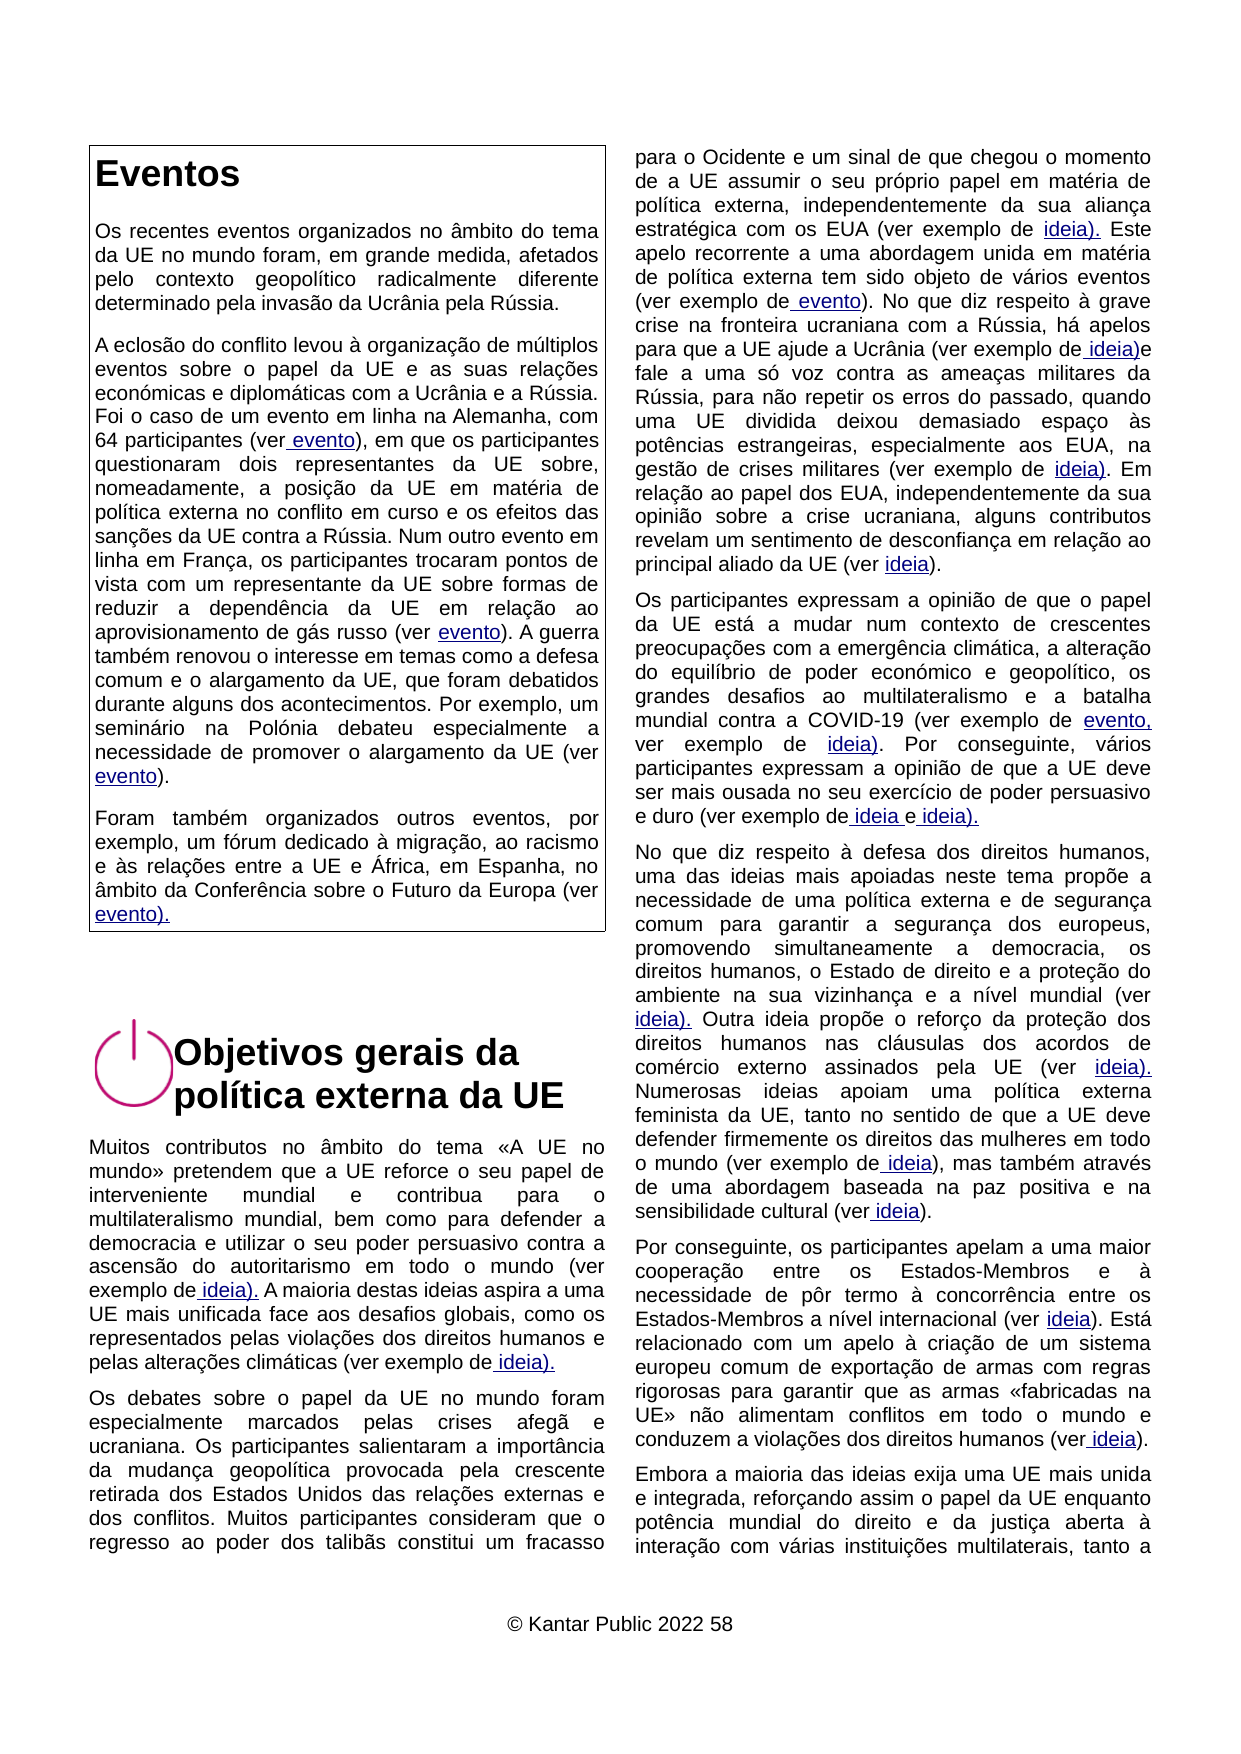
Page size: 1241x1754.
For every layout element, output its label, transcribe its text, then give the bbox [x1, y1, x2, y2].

text Muitos contributos no âmbito do tema «A UE no mundo» pretendem que a UE reforce o seu papel de interveniente mundial e contribua para o multilateralismo mundial, bem como para defender a democracia e utilizar o seu poder persuasivo contra a ascensão do autoritarismo em todo o mundo (ver exemplo de ideia). A maioria destas ideias aspira a uma UE mais unificada face aos desafios globais, como os representados pelas violações dos direitos humanos e pelas alterações climáticas (ver exemplo de ideia). [88, 1134, 605, 1374]
text Os debates sobre o papel da UE no mundo foram especialmente marcados pelas crises afegã e ucraniana. Os participantes salientaram a importância da mudança geopolítica provocada pela crescente retirada dos Estados Unidos das relações externas e dos conflitos. Muitos participantes consideram que o regresso ao poder dos talibãs constitui um fracasso [88, 1386, 605, 1554]
text Por conseguinte, os participantes apelam a uma maior cooperação entre os Estados-Membros e à necessidade de pôr termo à concorrência entre os Estados-Membros a nível internacional (ver ideia). Está relacionado com um apelo à criação de um sistema europeu comum de exportação de armas com regras rigorosas para garantir que as armas «fabricadas na UE» não alimentam conflitos em todo o mundo e conduzem a violações dos direitos humanos (ver ideia). [635, 1235, 1152, 1450]
picture [94, 1019, 174, 1107]
text para o Ocidente e um sinal de que chegou o momento de a UE assumir o seu próprio papel em matéria de política externa, independentemente da sua aliança estratégica com os EUA (ver exemplo de ideia). Este apelo recorrente a uma abordagem unida em matéria de política externa tem sido objeto de vários eventos (ver exemplo de evento). No que diz respeito à grave crise na fronteira ucraniana com a Rússia, há apelos para que a UE ajude a Ucrânia (ver exemplo de ideia)e fale a uma só voz contra as ameaças militares da Rússia, para não repetir os erros do passado, quando uma UE dividida deixou demasiado espaço às potências estrangeiras, especialmente aos EUA, na gestão de crises militares (ver exemplo de ideia). Em relação ao papel dos EUA, independentemente da sua opinião sobre a crise ucraniana, alguns contributos revelam um sentimento de desconfiança em relação ao principal aliado da UE (ver ideia). [635, 145, 1152, 576]
text Foram também organizados outros eventos, por exemplo, um fórum dedicado à migração, ao racismo e às relações entre a UE e África, em Espanha, no âmbito da Conferência sobre o Futuro da Europa (ver evento). [90, 799, 605, 931]
subtitle Eventos [90, 146, 605, 200]
subtitle Objetivos gerais da política externa da UE [88, 1030, 605, 1116]
text No que diz respeito à defesa dos direitos humanos, uma das ideias mais apoiadas neste tema propõe a necessidade de uma política externa e de segurança comum para garantir a segurança dos europeus, promovendo simultaneamente a democracia, os direitos humanos, o Estado de direito e a proteção do ambiente na sua vizinhança e a nível mundial (ver ideia). Outra ideia propõe o reforço da proteção dos direitos humanos nas cláusulas dos acordos de comércio externo assinados pela UE (ver ideia). Numerosas ideias apoiam uma política externa feminista da UE, tanto no sentido de que a UE deve defender firmemente os direitos das mulheres em todo o mundo (ver exemplo de ideia), mas também através de uma abordagem baseada na paz positiva e na sensibilidade cultural (ver ideia). [635, 839, 1152, 1223]
text Os participantes expressam a opinião de que o papel da UE está a mudar num contexto de crescentes preocupações com a emergência climática, a alteração do equilíbrio de poder económico e geopolítico, os grandes desafios ao multilateralismo e a batalha mundial contra a COVID-19 (ver exemplo de evento, ver exemplo de ideia). Por conseguinte, vários participantes expressam a opinião de que a UE deve ser mais ousada no seu exercício de poder persuasivo e duro (ver exemplo de ideia e ideia). [635, 588, 1152, 828]
text Embora a maioria das ideias exija uma UE mais unida e integrada, reforçando assim o papel da UE enquanto potência mundial do direito e da justiça aberta à interação com várias instituições multilaterais, tanto a [635, 1462, 1152, 1558]
text Os recentes eventos organizados no âmbito do tema da UE no mundo foram, em grande medida, afetados pelo contexto geopolítico radicalmente diferente determinado pela invasão da Ucrânia pela Rússia. [90, 213, 605, 321]
text A eclosão do conflito levou à organização de múltiplos eventos sobre o papel da UE e as suas relações económicas e diplomáticas com a Ucrânia e a Rússia. Foi o caso de um evento em linha na Alemanha, com 64 participantes (ver evento), em que os participantes questionaram dois representantes da UE sobre, nomeadamente, a posição da UE em matéria de política externa no conflito em curso e os efeitos das sanções da UE contra a Rússia. Num outro evento em linha em França, os participantes trocaram pontos de vista com um representante da UE sobre formas de reduzir a dependência da UE em relação ao aprovisionamento de gás russo (ver evento). A guerra também renovou o interesse em temas como a defesa comum e o alargamento da UE, que foram debatidos durante alguns dos acontecimentos. Por exemplo, um seminário na Polónia debateu especialmente a necessidade de promover o alargamento da UE (ver evento). [90, 326, 605, 794]
